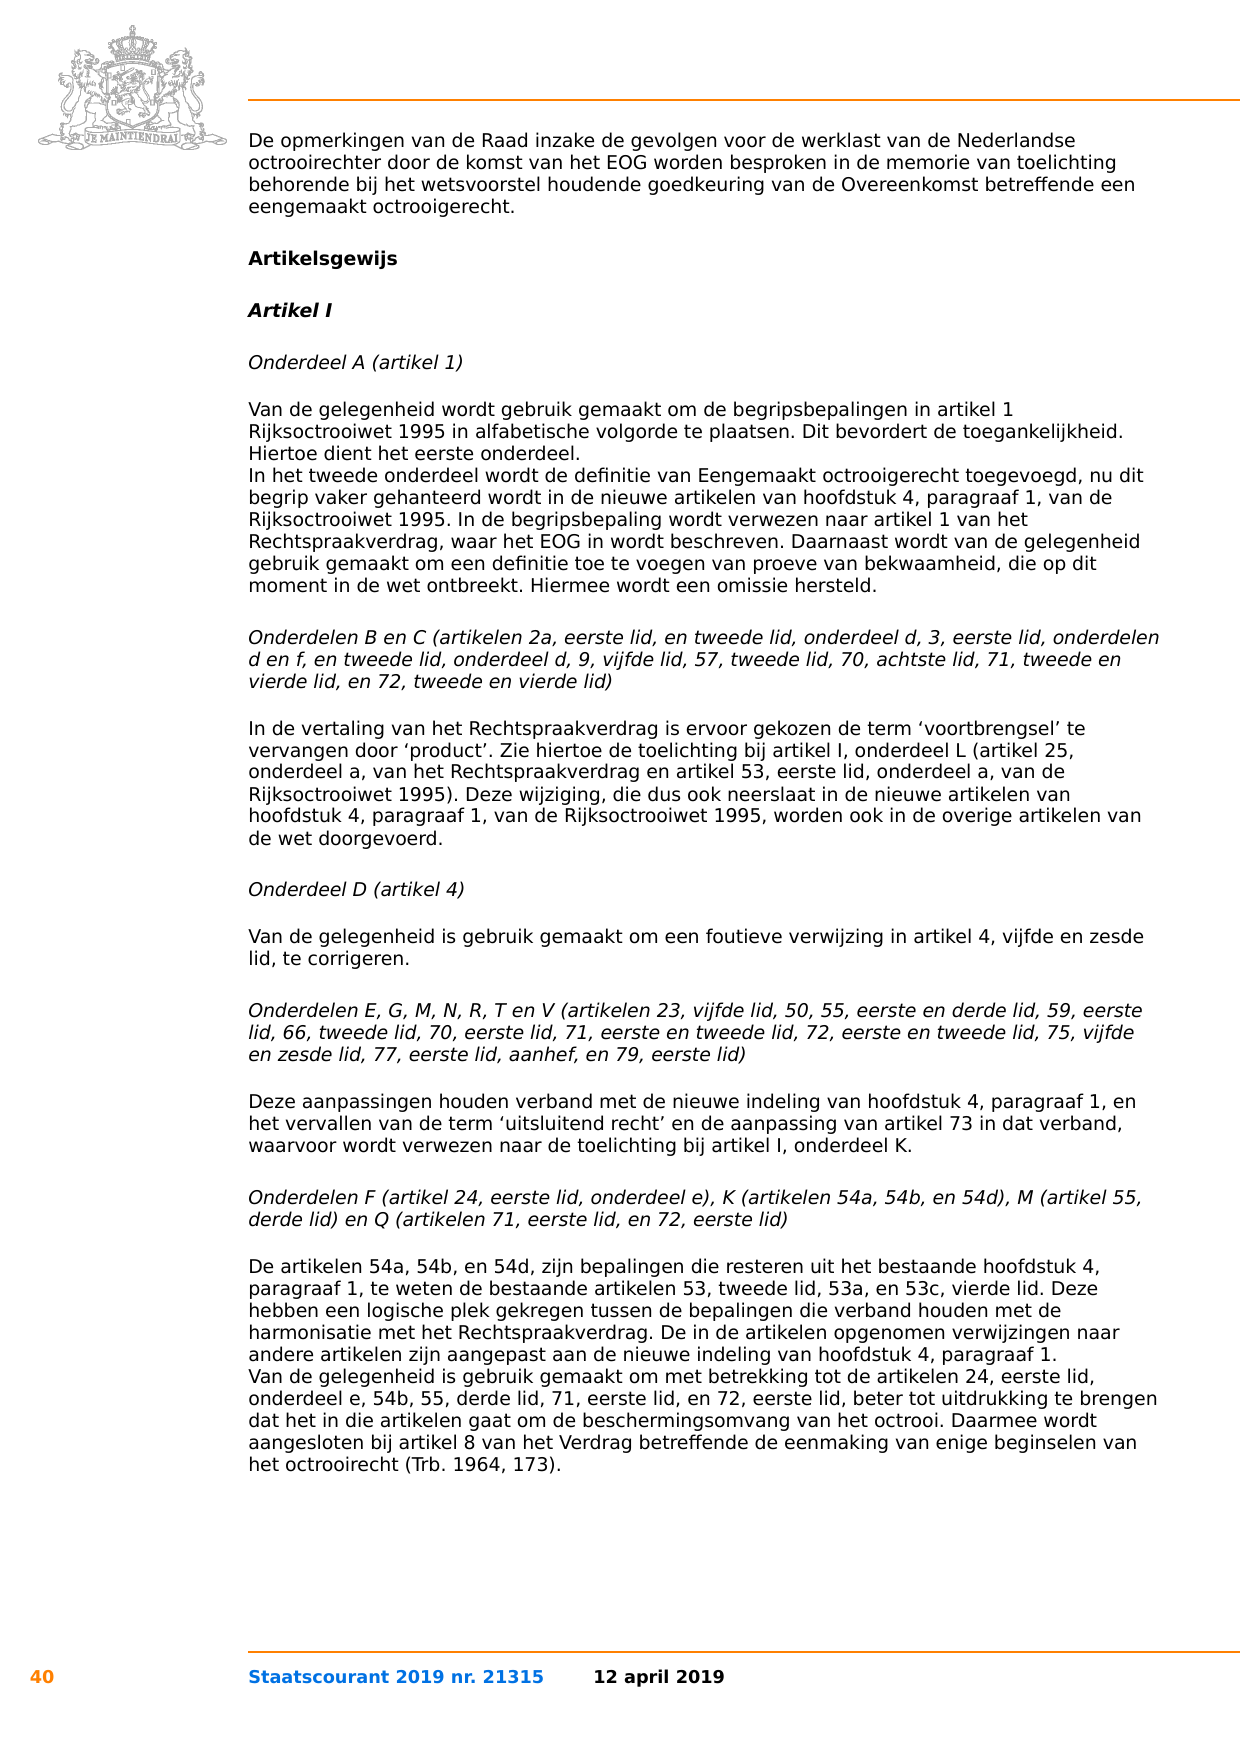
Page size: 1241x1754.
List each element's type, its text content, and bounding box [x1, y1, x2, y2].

text Deze aanpassingen houden verband met de nieuwe indeling van hoofdstuk 4, paragraaf 1, en het vervallen van de term ‘uitsluitend recht’ en de aanpassing van artikel 73 in dat verband, waarvoor wordt verwezen naar de toelichting bij artikel I, onderdeel K. [248, 1091, 1163, 1157]
subtitle Onderdeel A (artikel 1) [248, 352, 1163, 374]
text De opmerkingen van de Raad inzake de gevolgen voor de werklast van de Nederlandse octrooirechter door de komst van het EOG worden besproken in de memorie van toelichting behorende bij het wetsvoorstel houdende goedkeuring van de Overeenkomst betreffende een eengemaakt octrooigerecht. [248, 130, 1163, 218]
subtitle Onderdelen B en C (artikelen 2a, eerste lid, en tweede lid, onderdeel d, 3, eerste lid, onderdelen d en f, en tweede lid, onderdeel d, 9, vijfde lid, 57, tweede lid, 70, achtste lid, 71, tweede en vierde lid, en 72, tweede en vierde lid) [248, 627, 1163, 692]
text De artikelen 54a, 54b, en 54d, zijn bepalingen die resteren uit het bestaande hoofdstuk 4, paragraaf 1, te weten de bestaande artikelen 53, tweede lid, 53a, en 53c, vierde lid. Deze hebben een logische plek gekregen tussen de bepalingen die verband houden met de harmonisatie met het Rechtspraakverdrag. De in de artikelen opgenomen verwijzingen naar andere artikelen zijn aangepast aan de nieuwe indeling van hoofdstuk 4, paragraaf 1. [248, 1256, 1163, 1366]
subtitle Onderdeel D (artikel 4) [248, 879, 1163, 901]
text Van de gelegenheid wordt gebruik gemaakt om de begripsbepalingen in artikel 1 Rijksoctrooiwet 1995 in alfabetische volgorde te plaatsen. Dit bevordert de toegankelijkheid. Hiertoe dient het eerste onderdeel. [248, 399, 1163, 465]
picture [38, 25, 227, 150]
text In het tweede onderdeel wordt de definitie van Eengemaakt octrooigerecht toegevoegd, nu dit begrip vaker gehanteerd wordt in de nieuwe artikelen van hoofdstuk 4, paragraaf 1, van de Rijksoctrooiwet 1995. In de begripsbepaling wordt verwezen naar artikel 1 van het Rechtspraakverdrag, waar het EOG in wordt beschreven. Daarnaast wordt van de gelegenheid gebruik gemaakt om een definitie toe te voegen van proeve van bekwaamheid, die op dit moment in de wet ontbreekt. Hiermee wordt een omissie hersteld. [248, 465, 1163, 597]
subtitle Artikel I [248, 300, 1163, 322]
text Van de gelegenheid is gebruik gemaakt om een foutieve verwijzing in artikel 4, vijfde en zesde lid, te corrigeren. [248, 926, 1163, 970]
subtitle Onderdelen F (artikel 24, eerste lid, onderdeel e), K (artikelen 54a, 54b, en 54d), M (artikel 55, derde lid) en Q (artikelen 71, eerste lid, en 72, eerste lid) [248, 1187, 1163, 1231]
text Van de gelegenheid is gebruik gemaakt om met betrekking tot de artikelen 24, eerste lid, onderdeel e, 54b, 55, derde lid, 71, eerste lid, en 72, eerste lid, beter tot uitdrukking te brengen dat het in die artikelen gaat om de beschermingsomvang van het octrooi. Daarmee wordt aangesloten bij artikel 8 van het Verdrag betreffende de eenmaking van enige beginselen van het octrooirecht (Trb. 1964, 173). [248, 1366, 1163, 1476]
subtitle Artikelsgewijs [248, 248, 1163, 270]
text In de vertaling van het Rechtspraakverdrag is ervoor gekozen de term ‘voortbrengsel’ te vervangen door ‘product’. Zie hiertoe de toelichting bij artikel I, onderdeel L (artikel 25, onderdeel a, van het Rechtspraakverdrag en artikel 53, eerste lid, onderdeel a, van de Rijksoctrooiwet 1995). Deze wijziging, die dus ook neerslaat in de nieuwe artikelen van hoofdstuk 4, paragraaf 1, van de Rijksoctrooiwet 1995, worden ook in de overige artikelen van de wet doorgevoerd. [248, 717, 1163, 849]
subtitle Onderdelen E, G, M, N, R, T en V (artikelen 23, vijfde lid, 50, 55, eerste en derde lid, 59, eerste lid, 66, tweede lid, 70, eerste lid, 71, eerste en tweede lid, 72, eerste en tweede lid, 75, vijfde en zesde lid, 77, eerste lid, aanhef, en 79, eerste lid) [248, 1000, 1163, 1066]
